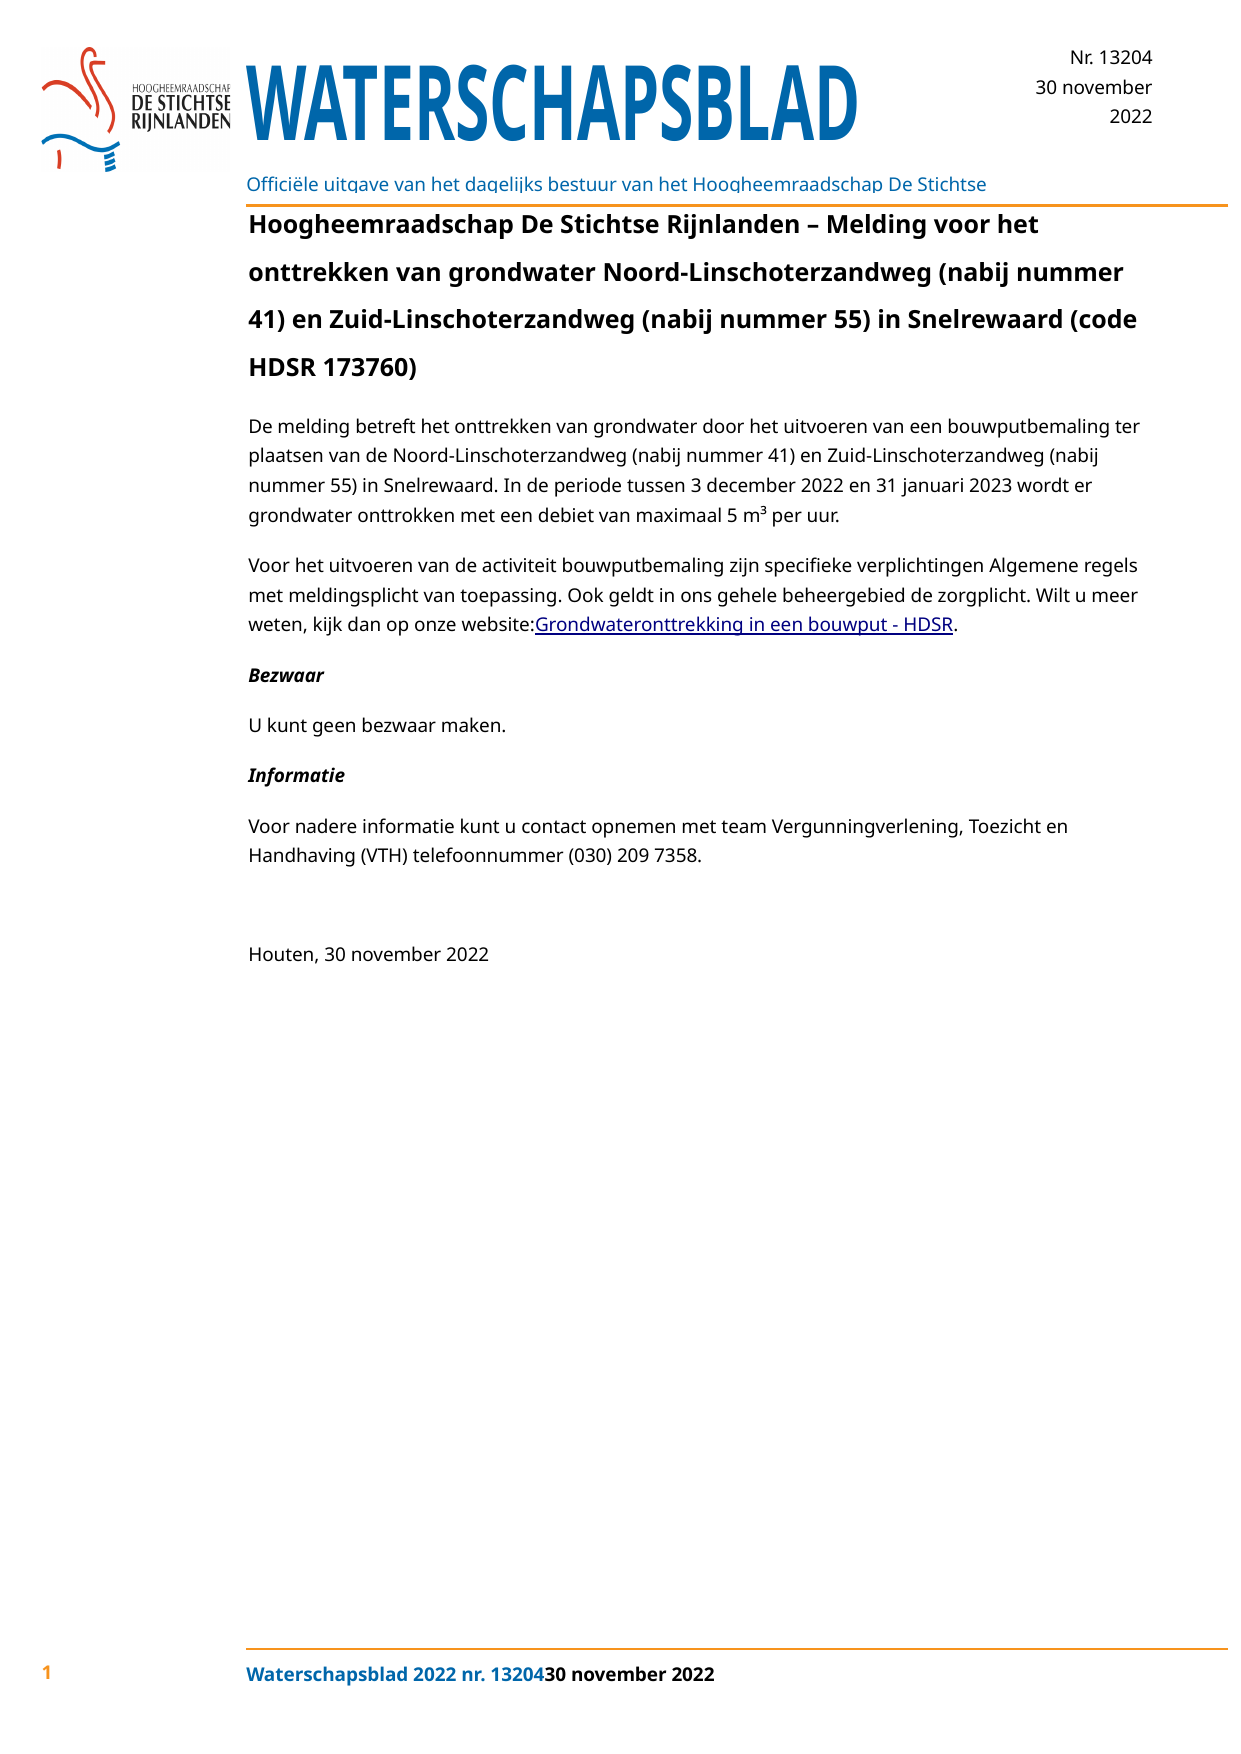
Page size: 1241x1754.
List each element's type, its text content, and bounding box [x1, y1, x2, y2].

text De melding betreft het onttrekken van grondwater door het uitvoeren van een bouwputbemaling ter plaatsen van de Noord-Linschoterzandweg (nabij nummer 41) en Zuid-Linschoterzandweg (nabij nummer 55) in Snelrewaard. In de periode tussen 3 december 2022 en 31 januari 2023 wordt er grondwater onttrokken met een debiet van maximaal 5 m³ per uur. [248, 413, 1152, 528]
picture [41, 47, 231, 172]
text Voor nadere informatie kunt u contact opnemen met team Vergunningverlening, Toezicht en Handhaving (VTH) telefoonnummer (030) 209 7358. [248, 813, 1152, 868]
text U kunt geen bezwaar maken. [248, 712, 1152, 738]
text Bezwaar [248, 662, 1152, 688]
text Informatie [248, 763, 1152, 788]
text Hoogheemraadschap De Stichtse Rijnlanden – Melding voor het onttrekken van grondwater Noord-Linschoterzandweg (nabij nummer 41) en Zuid-Linschoterzandweg (nabij nummer 55) in Snelrewaard (code HDSR 173760) [248, 207, 1152, 384]
text Voor het uitvoeren van de activiteit bouwputbemaling zijn specifieke verplichtingen Algemene regels met meldingsplicht van toepassing. Ook geldt in ons gehele beheergebied de zorgplicht. Wilt u meer weten, kijk dan op onze website:Grondwateronttrekking in een bouwput - HDSR. [248, 552, 1152, 637]
text Houten, 30 november 2022 [248, 941, 1152, 967]
